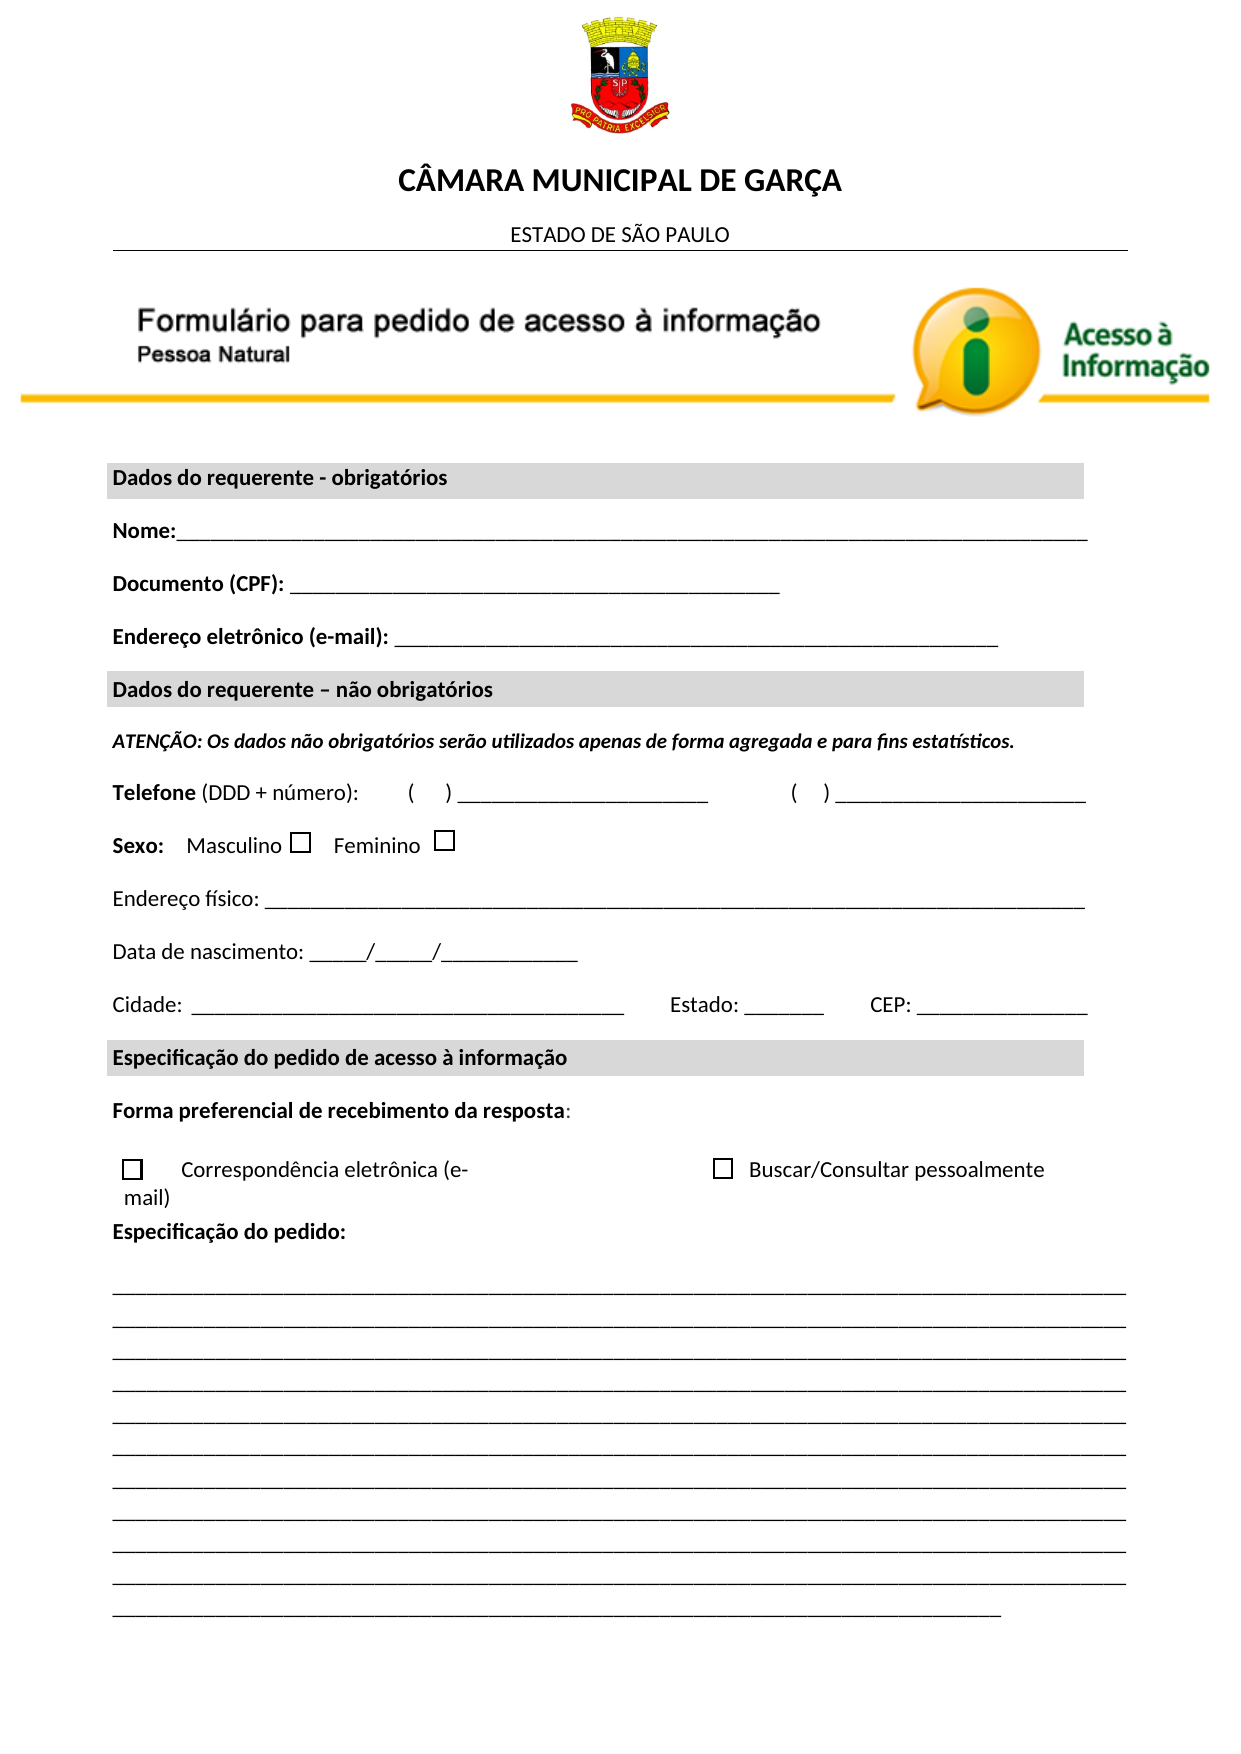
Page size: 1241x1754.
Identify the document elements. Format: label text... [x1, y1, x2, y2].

text Cidade: ______________________________________ Estado: _______ CEP: _______________ [112, 991, 1128, 1018]
text Documento (CPF): ___________________________________________ [112, 569, 1128, 597]
table_header [523, 1150, 582, 1217]
text Especificação do pedido de acesso à informação [1084, 1043, 1128, 1072]
text Especificação do pedido: [112, 1217, 1128, 1246]
text ________________________________________________________________________________________________________________________________________________________________________________________________________________________________________________________________________________________________________________________________________________________________________________________________________________________________________________________________________________________________________________________________________________________________________________________________________________________________________________________________________________________________________________________________________________________________________________________________________________________________________________________________________________________________________________________________________________________________________________________________________ [112, 1271, 1128, 1620]
text Nome:________________________________________________________________________________ [112, 516, 1128, 544]
text Endereço físico: ________________________________________________________________________ [112, 884, 1128, 912]
text Endereço eletrônico (e-mail): _____________________________________________________ [112, 622, 1128, 650]
text Dados do requerente - obrigatórios [1084, 463, 1128, 491]
text Dados do requerente – não obrigatórios [1084, 675, 1128, 703]
text Data de nascimento: _____/_____/____________ [112, 937, 1128, 966]
text Forma preferencial de recebimento da resposta: [112, 1097, 1128, 1124]
table_header Buscar/Consultar pessoalmente [582, 1150, 1128, 1217]
text Telefone (DDD + número): ( ) ______________________ ( ) ______________________ [112, 778, 1128, 806]
picture [570, 14, 670, 134]
text Sexo: Masculino Feminino [112, 831, 1128, 859]
table_header Correspondência eletrônica (e-mail) [113, 1150, 522, 1217]
text ATENÇÃO: Os dados não obrigatórios serão utilizados apenas de forma agregada e para fins estatísticos. [112, 728, 1128, 754]
picture [9, 276, 1219, 429]
